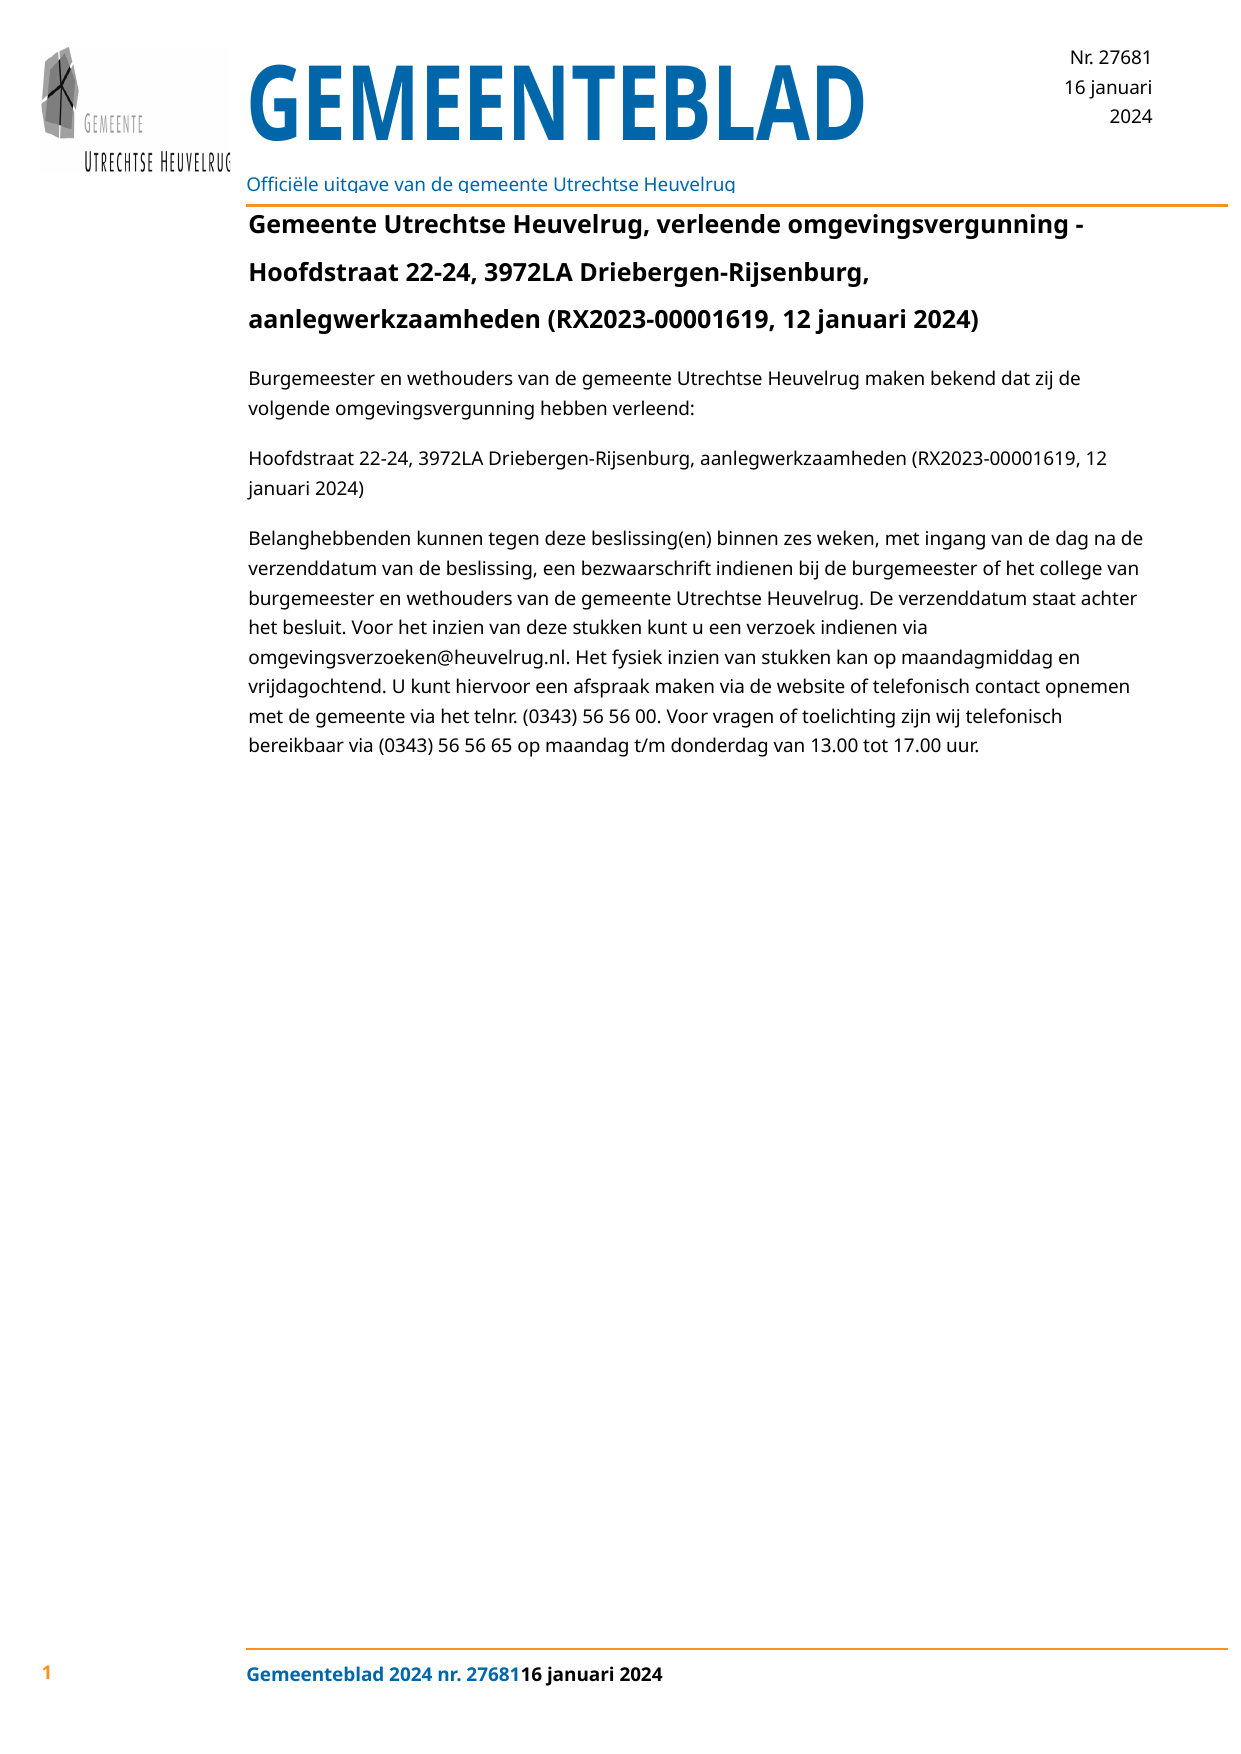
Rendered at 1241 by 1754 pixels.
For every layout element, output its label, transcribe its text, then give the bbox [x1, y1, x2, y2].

text Hoofdstraat 22-24, 3972LA Driebergen-Rijsenburg, aanlegwerkzaamheden (RX2023-00001619, 12 januari 2024) [248, 446, 1152, 501]
text Belanghebbenden kunnen tegen deze beslissing(en) binnen zes weken, met ingang van de dag na de verzenddatum van de beslissing, een bezwaarschrift indienen bij de burgemeester of het college van burgemeester en wethouders van de gemeente Utrechtse Heuvelrug. De verzenddatum staat achter het besluit. Voor het inzien van deze stukken kunt u een verzoek indienen via omgevingsverzoeken@heuvelrug.nl. Het fysiek inzien van stukken kan op maandagmiddag en vrijdagochtend. U kunt hiervoor een afspraak maken via de website of telefonisch contact opnemen met de gemeente via het telnr. (0343) 56 56 00. Voor vragen of toelichting zijn wij telefonisch bereikbaar via (0343) 56 56 65 op maandag t/m donderdag van 13.00 tot 17.00 uur. [248, 526, 1152, 758]
picture [41, 47, 231, 172]
text Burgemeester en wethouders van de gemeente Utrechtse Heuvelrug maken bekend dat zij de volgende omgevingsvergunning hebben verleend: [248, 366, 1152, 421]
text Gemeente Utrechtse Heuvelrug, verleende omgevingsvergunning - Hoofdstraat 22-24, 3972LA Driebergen-Rijsenburg, aanlegwerkzaamheden (RX2023-00001619, 12 januari 2024) [248, 207, 1152, 336]
